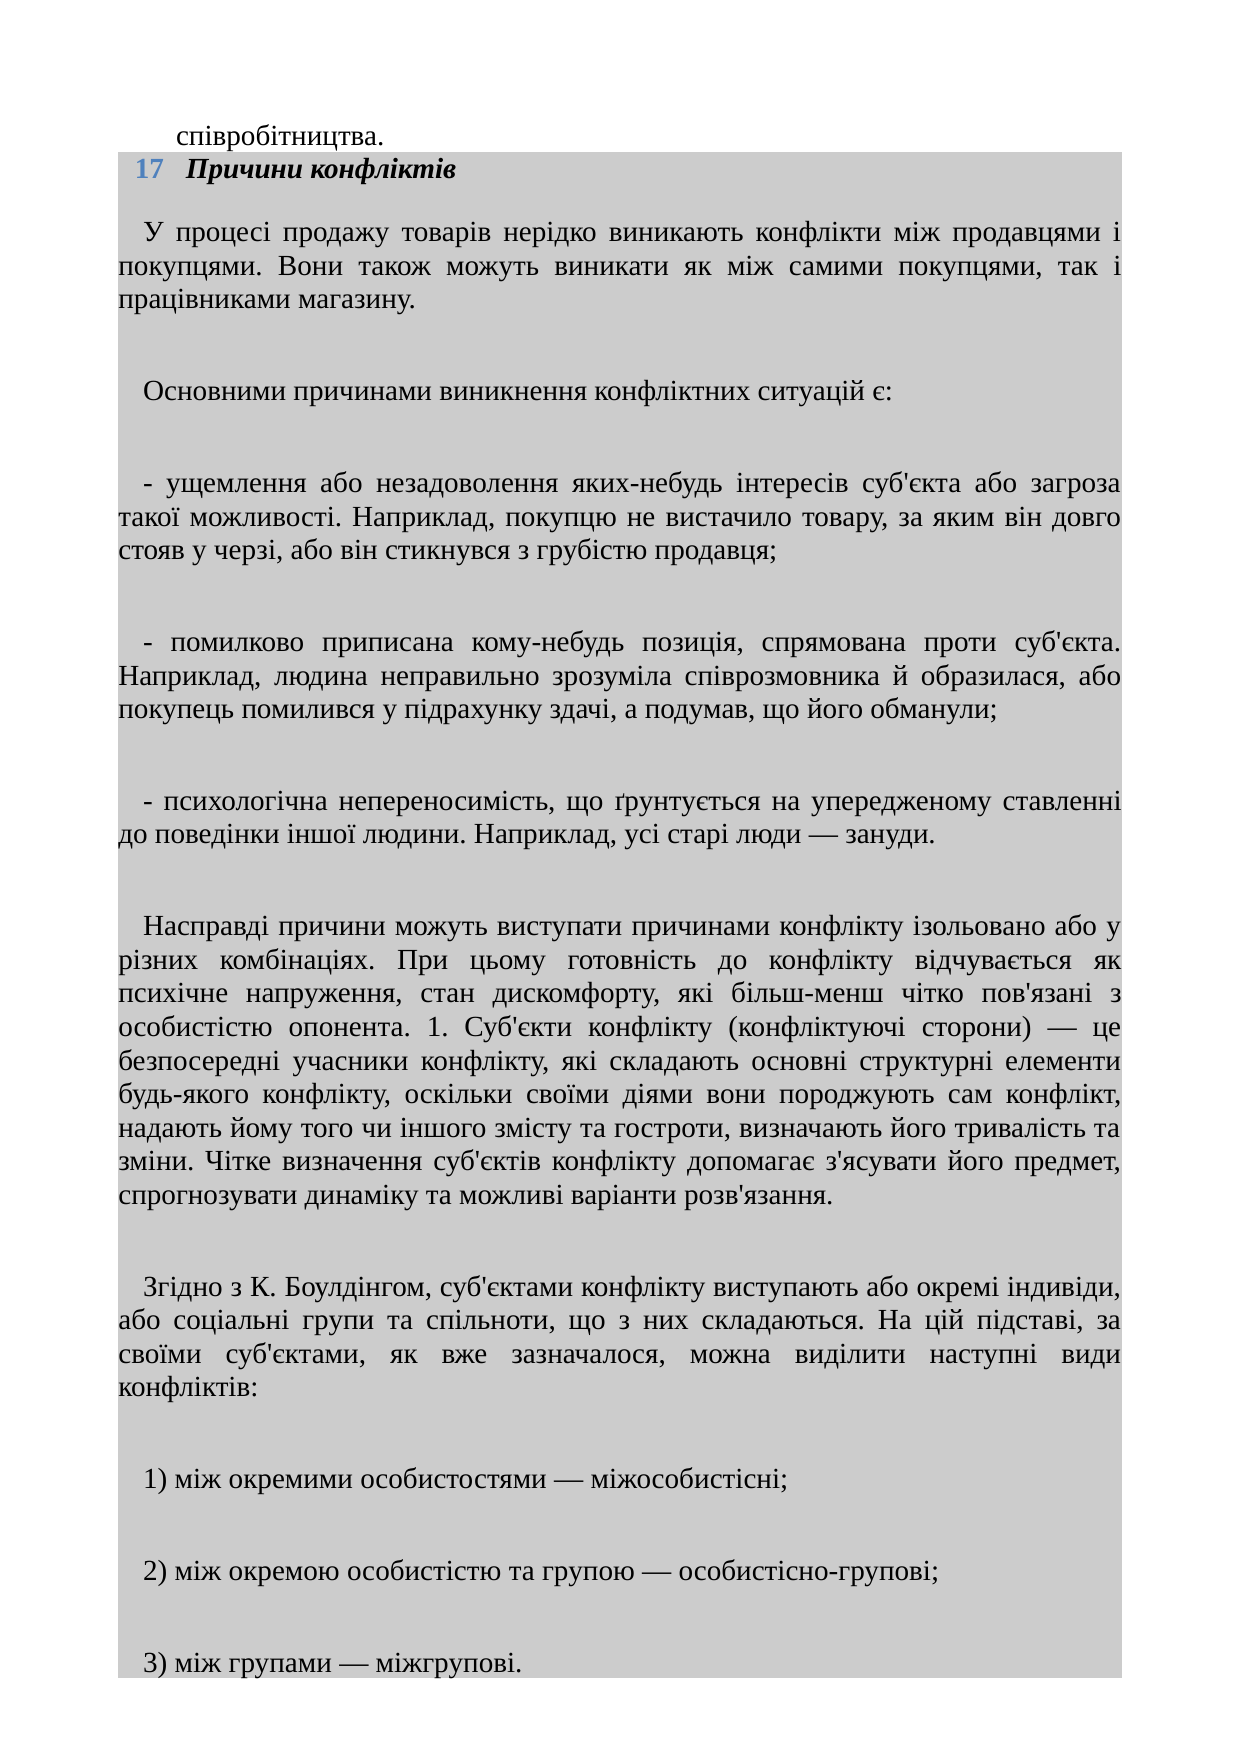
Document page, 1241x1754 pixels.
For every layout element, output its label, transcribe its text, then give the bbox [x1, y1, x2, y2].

text 2) між окремою особистістю та групою — особистісно-групові; [118, 1553, 1122, 1587]
text Насправді причини можуть виступати причинами конфлікту ізольовано або у різних комбінаціях. При цьому готовність до конфлікту відчувається як психічне напруження, стан дискомфорту, які більш-менш чітко пов'язані з особистістю опонента. 1. Суб'єкти конфлікту (конфліктуючі сторони) — це безпосередні учасники конфлікту, які складають основні структурні елементи будь-якого конфлікту, оскільки своїми діями вони породжують сам конфлікт, надають йому того чи іншого змісту та гостроти, визначають його тривалість та зміни. Чітке визначення суб'єктів конфлікту допомагає з'ясувати його предмет, спрогнозувати динаміку та можливі варіанти розв'язання. [118, 908, 1122, 1210]
text 3) між групами — міжгрупові. [118, 1645, 1122, 1678]
text - помилково приписана кому-небудь позиція, спрямована проти суб'єкта. Наприклад, людина неправильно зрозуміла співрозмовника й образилася, або покупець помилився у підрахунку здачі, а подумав, що його обманули; [118, 624, 1122, 725]
text У процесі продажу товарів нерідко виникають конфлікти між продавцями і покупцями. Вони також можуть виникати як між самими покупцями, так і працівниками магазину. [118, 214, 1122, 315]
text співробітництва. [176, 118, 1064, 152]
text Основними причинами виникнення конфліктних ситуацій є: [118, 373, 1122, 407]
text - ущемлення або незадоволення яких-небудь інтересів суб'єкта або загроза такої можливості. Наприклад, покупцю не вистачило товару, за яким він довго стояв у черзі, або він стикнувся з грубістю продавця; [118, 465, 1122, 566]
text - психологічна непереносимість, що ґрунтується на упередженому ставленні до поведінки іншої людини. Наприклад, усі старі люди — зануди. [118, 783, 1122, 850]
text 1) між окремими особистостями — міжособистісні; [118, 1461, 1122, 1495]
subtitle 17 Причини конфліктів [118, 152, 1122, 185]
text Згідно з К. Боулдінгом, суб'єктами конфлікту виступають або окремі індивіди, або соціальні групи та спільноти, що з них складаються. На цій підставі, за своїми суб'єктами, як вже зазначалося, можна виділити наступні види конфліктів: [118, 1269, 1122, 1403]
